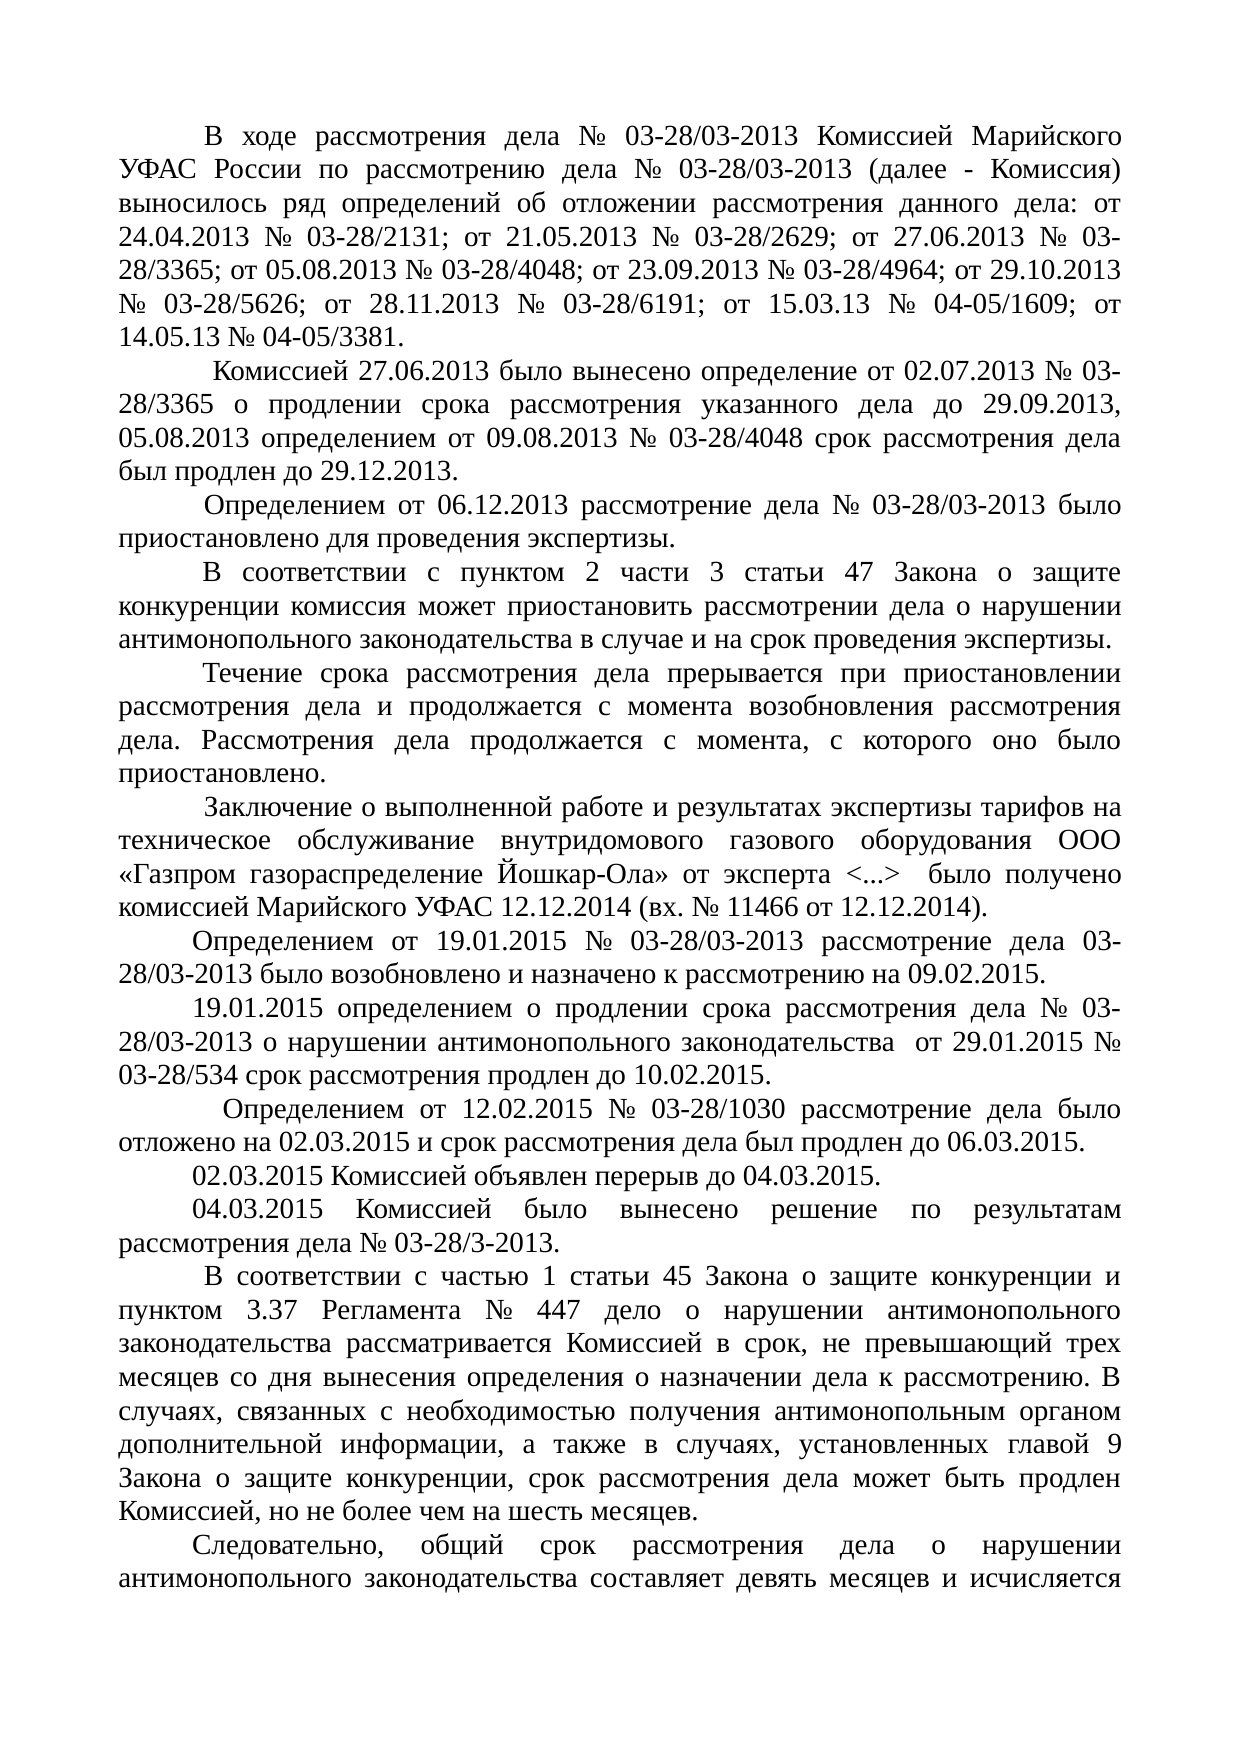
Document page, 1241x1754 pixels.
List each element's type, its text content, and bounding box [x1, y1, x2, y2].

text 19.01.2015 определением о продлении срока рассмотрения дела № 03-28/03-2013 о нарушении антимонопольного законодательства от 29.01.2015 № 03-28/534 срок рассмотрения продлен до 10.02.2015. [118, 990, 1122, 1091]
text Определением от 12.02.2015 № 03-28/1030 рассмотрение дела было отложено на 02.03.2015 и срок рассмотрения дела был продлен до 06.03.2015. [118, 1091, 1122, 1158]
text В соответствии с пунктом 2 части 3 статьи 47 Закона о защите конкуренции комиссия может приостановить рассмотрении дела о нарушении антимонопольного законодательства в случае и на срок проведения экспертизы. [118, 554, 1122, 655]
text Определением от 06.12.2013 рассмотрение дела № 03-28/03-2013 было приостановлено для проведения экспертизы. [118, 487, 1122, 554]
text Комиссией 27.06.2013 было вынесено определение от 02.07.2013 № 03-28/3365 о продлении срока рассмотрения указанного дела до 29.09.2013, 05.08.2013 определением от 09.08.2013 № 03-28/4048 срок рассмотрения дела был продлен до 29.12.2013. [118, 353, 1122, 487]
text Течение срока рассмотрения дела прерывается при приостановлении рассмотрения дела и продолжается с момента возобновления рассмотрения дела. Рассмотрения дела продолжается с момента, с которого оно было приостановлено. [118, 655, 1122, 789]
text 04.03.2015 Комиссией было вынесено решение по результатам рассмотрения дела № 03-28/3-2013. [118, 1191, 1122, 1258]
text В соответствии с частью 1 статьи 45 Закона о защите конкуренции и пунктом 3.37 Регламента № 447 дело о нарушении антимонопольного законодательства рассматривается Комиссией в срок, не превышающий трех месяцев со дня вынесения определения о назначении дела к рассмотрению. В случаях, связанных с необходимостью получения антимонопольным органом дополнительной информации, а также в случаях, установленных главой 9 Закона о защите конкуренции, срок рассмотрения дела может быть продлен Комиссией, но не более чем на шесть месяцев. [118, 1258, 1122, 1527]
text Следовательно, общий срок рассмотрения дела о нарушении антимонопольного законодательства составляет девять месяцев и исчисляется [118, 1527, 1122, 1594]
text Определением от 19.01.2015 № 03-28/03-2013 рассмотрение дела 03-28/03-2013 было возобновлено и назначено к рассмотрению на 09.02.2015. [118, 923, 1122, 990]
text Заключение о выполненной работе и результатах экспертизы тарифов на техническое обслуживание внутридомового газового оборудования ООО «Газпром газораспределение Йошкар-Ола» от эксперта <...> было получено комиссией Марийского УФАС 12.12.2014 (вх. № 11466 от 12.12.2014). [118, 789, 1122, 923]
text 02.03.2015 Комиссией объявлен перерыв до 04.03.2015. [118, 1158, 1122, 1191]
text В ходе рассмотрения дела № 03-28/03-2013 Комиссией Марийского УФАС России по рассмотрению дела № 03-28/03-2013 (далее - Комиссия) выносилось ряд определений об отложении рассмотрения данного дела: от 24.04.2013 № 03-28/2131; от 21.05.2013 № 03-28/2629; от 27.06.2013 № 03-28/3365; от 05.08.2013 № 03-28/4048; от 23.09.2013 № 03-28/4964; от 29.10.2013 № 03-28/5626; от 28.11.2013 № 03-28/6191; от 15.03.13 № 04-05/1609; от 14.05.13 № 04-05/3381. [118, 118, 1122, 353]
